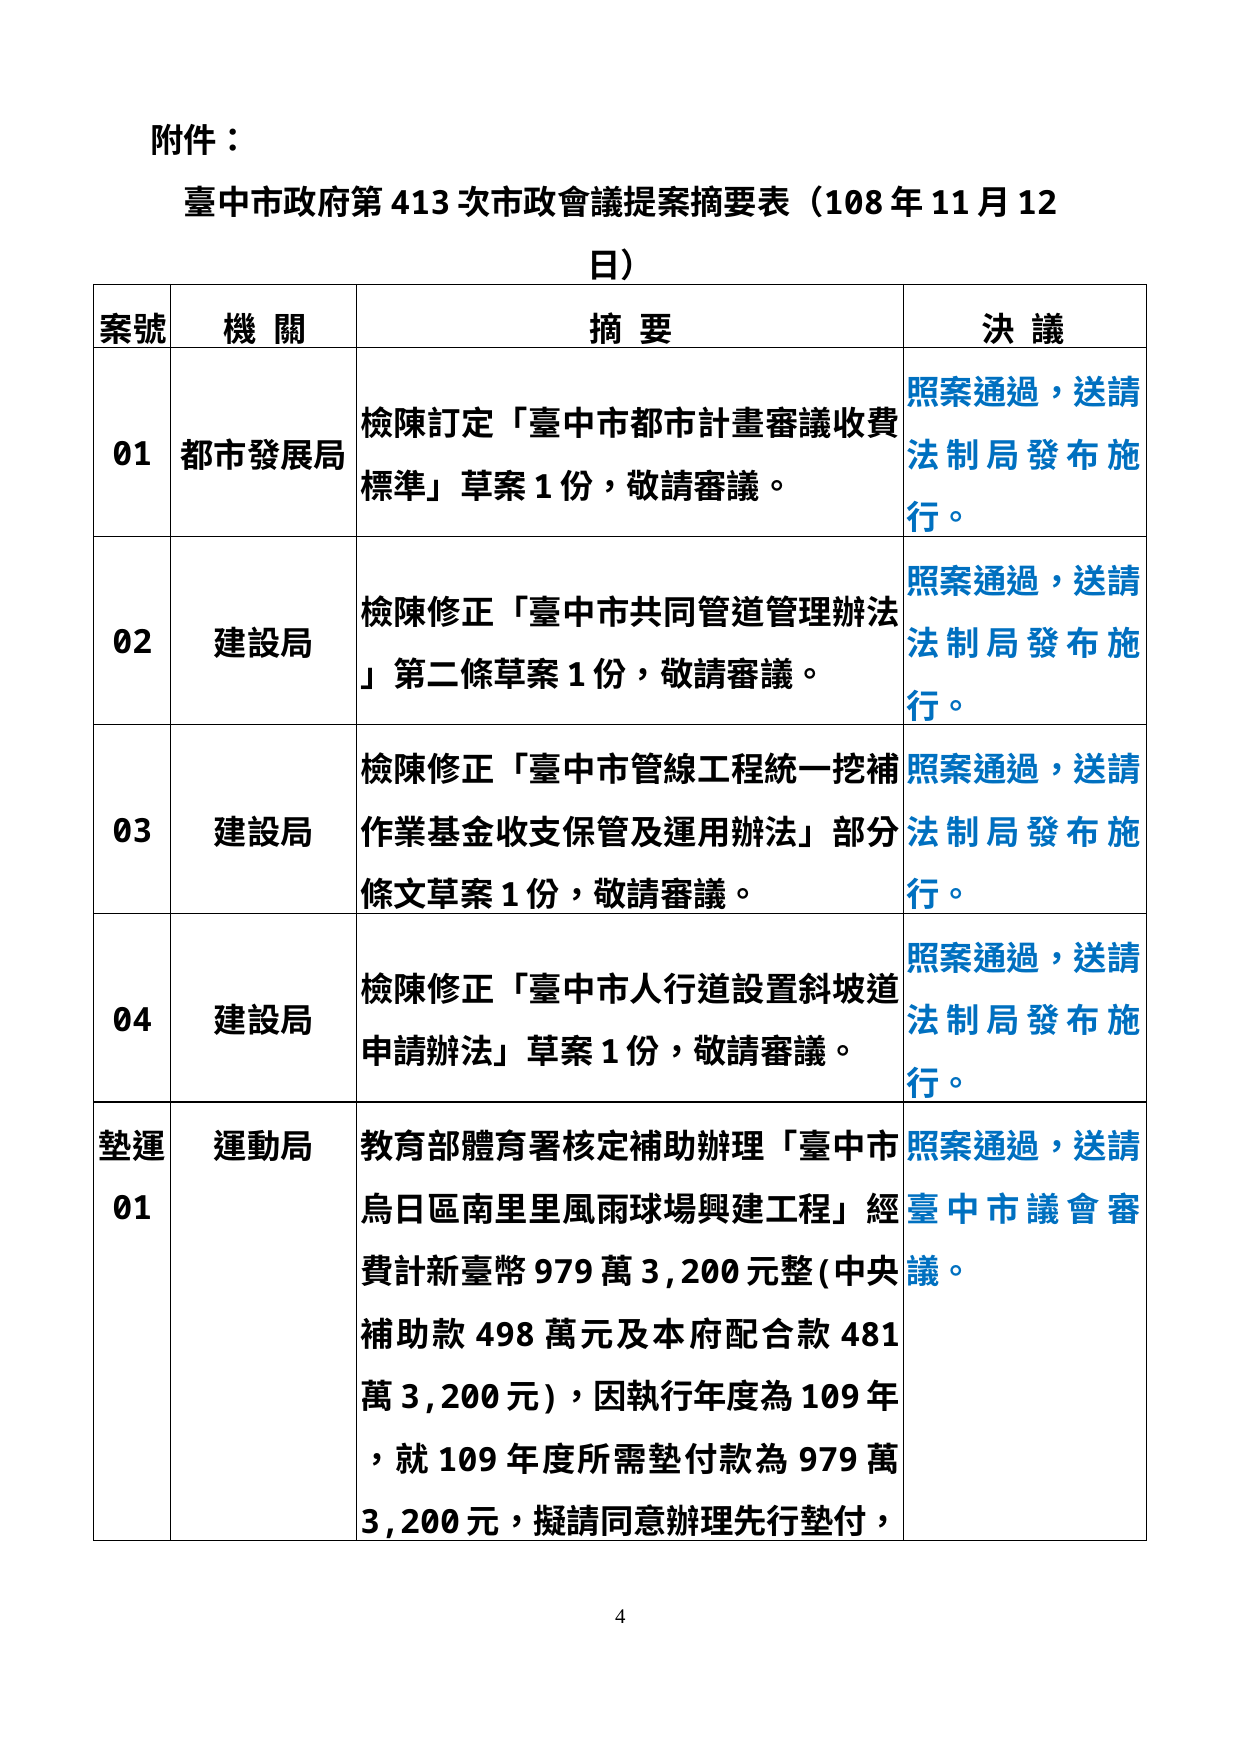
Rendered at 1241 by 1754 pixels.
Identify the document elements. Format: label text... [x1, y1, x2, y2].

table_cell 檢陳修正「臺中市管線工程統一挖補作業基金收支保管及運用辦法」部分條文草案1份，敬請審議。 [357, 725, 903, 913]
table_cell 01 [94, 348, 170, 536]
table_cell 運動局 [171, 1103, 356, 1540]
table_cell 照案通過，送請法制局發布施行。 [904, 537, 1146, 724]
text 臺中市政府第413次市政會議提案摘要表（108年11月12日） [150, 159, 1090, 284]
text 附件： [150, 96, 1090, 159]
table_cell 建設局 [171, 914, 356, 1101]
table_cell 照案通過，送請法制局發布施行。 [904, 348, 1146, 536]
table_cell 02 [94, 537, 170, 724]
table_header 案號 [94, 285, 170, 347]
table_cell 照案通過，送請法制局發布施行。 [904, 725, 1146, 913]
table_header 決 議 [904, 285, 1146, 347]
table_cell 都市發展局 [171, 348, 356, 536]
table_header 摘 要 [357, 285, 903, 347]
table_cell 檢陳修正「臺中市共同管道管理辦法」第二條草案1份，敬請審議。 [357, 537, 903, 724]
table_cell 檢陳訂定「臺中市都市計畫審議收費標準」草案1份，敬請審議。 [357, 348, 903, 536]
table_cell 教育部體育署核定補助辦理「臺中市烏日區南里里風雨球場興建工程」經費計新臺幣979萬3,200元整(中央補助款498萬元及本府配合款481萬3,200元)，因執行年度為109年，就109年度所需墊付款為979萬3,200元，擬請同意辦理先行墊付， [357, 1103, 903, 1540]
table_cell 照案通過，送請臺中市議會審議。 [904, 1103, 1146, 1540]
table_cell 墊運01 [94, 1103, 170, 1540]
table_cell 建設局 [171, 725, 356, 913]
table_cell 建設局 [171, 537, 356, 724]
table_cell 03 [94, 725, 170, 913]
table_cell 04 [94, 914, 170, 1101]
table_cell 照案通過，送請法制局發布施行。 [904, 914, 1146, 1101]
table_header 機 關 [171, 285, 356, 347]
table_cell 檢陳修正「臺中市人行道設置斜坡道申請辦法」草案1份，敬請審議。 [357, 914, 903, 1101]
